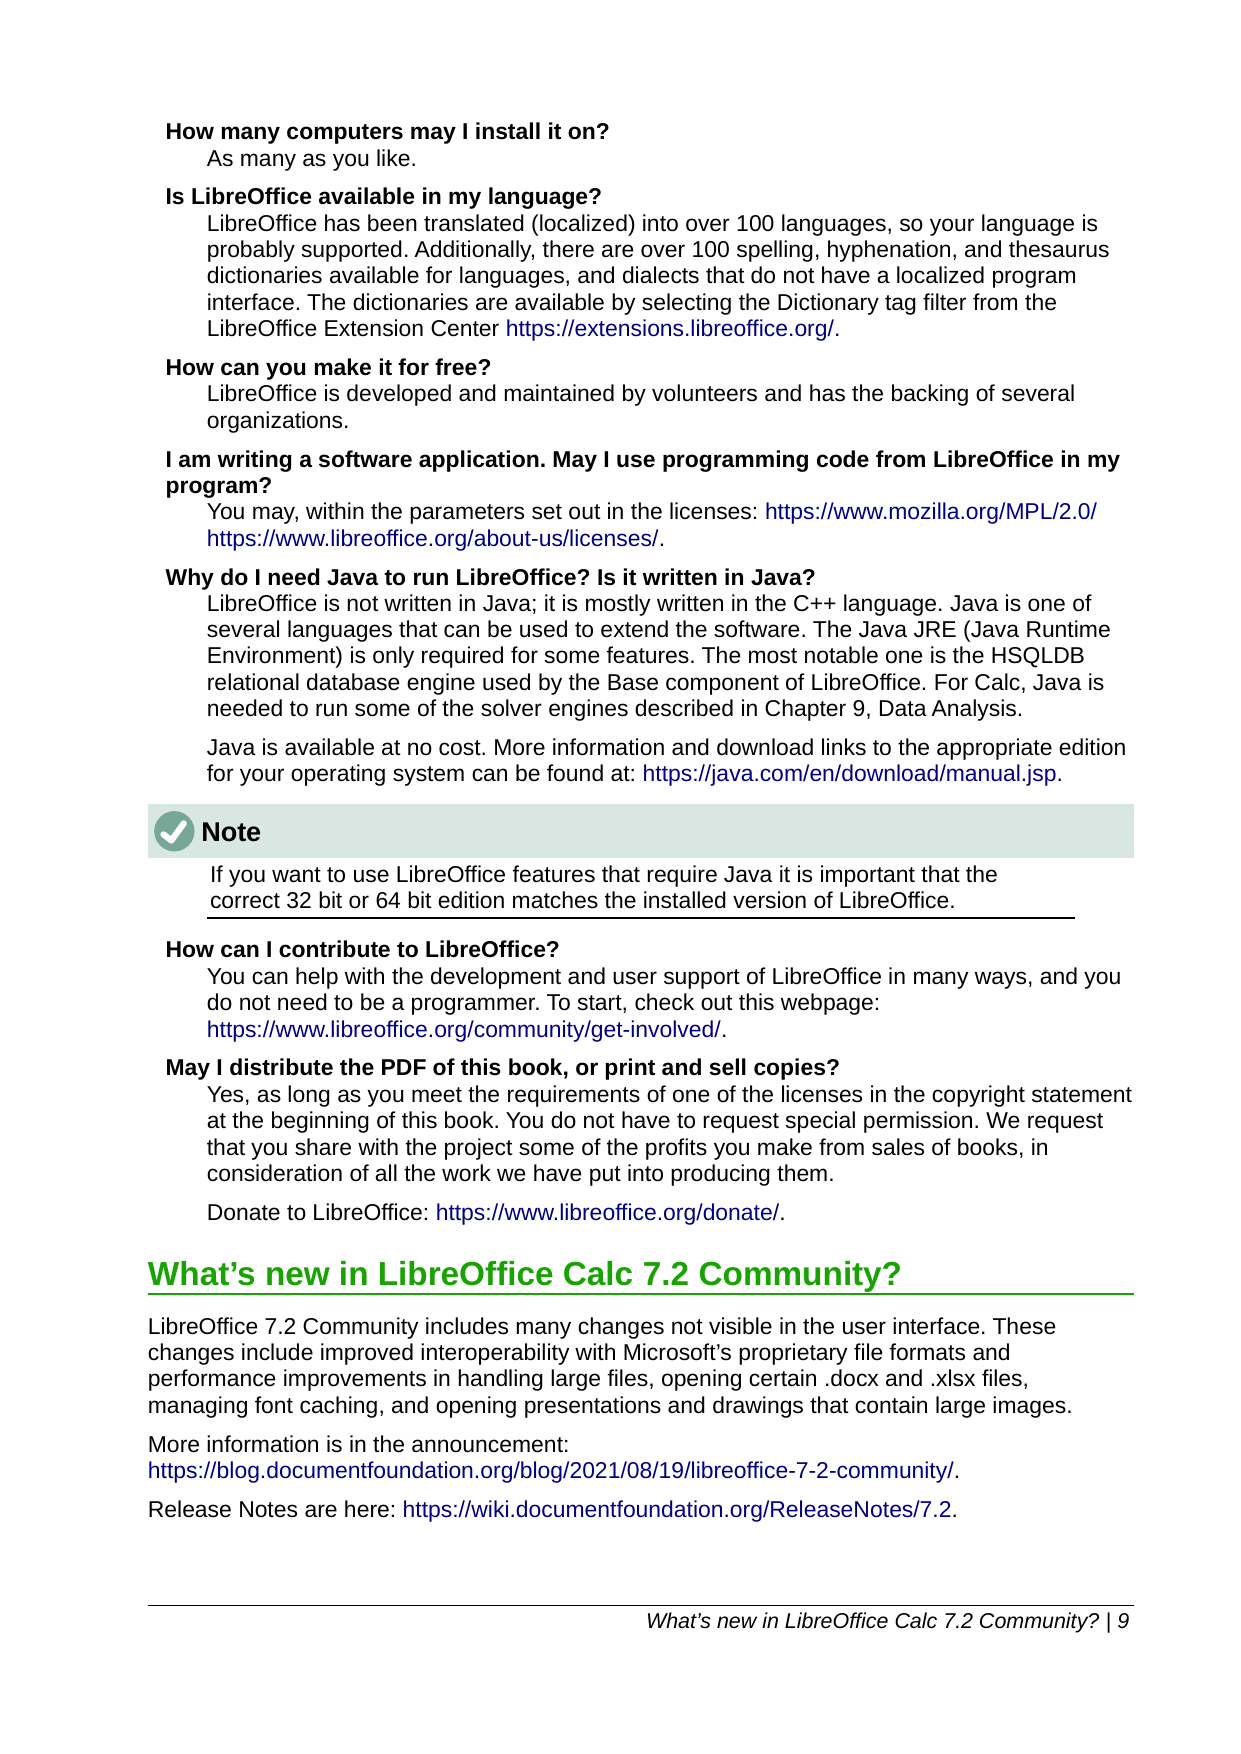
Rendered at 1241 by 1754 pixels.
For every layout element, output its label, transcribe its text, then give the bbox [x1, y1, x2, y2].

text How many computers may I install it on? [165, 118, 1134, 144]
text Release Notes are here: https://wiki.documentfoundation.org/ReleaseNotes/7.2. [148, 1496, 1134, 1522]
text How can you make it for free? [165, 354, 1134, 380]
text Java is available at no cost. More information and download links to the appropriate edition for your operating system can be found at: https://java.com/en/download/manual.jsp. [207, 734, 1134, 787]
text Yes, as long as you meet the requirements of one of the licenses in the copyright statement at the beginning of this book. You do not have to request special permission. We request that you share with the project some of the profits you make from sales of books, in consideration of all the work we have put into producing them. [207, 1081, 1134, 1186]
text How can I contribute to LibreOffice? [165, 936, 1134, 963]
text Is LibreOffice available in my language? [165, 183, 1134, 210]
text LibreOffice is not written in Java; it is mostly written in the C++ language. Java is one of several languages that can be used to extend the software. The Java JRE (Java Runtime Environment) is only required for some features. The most notable one is the HSQLDB relational database engine used by the Base component of LibreOffice. For Calc, Java is needed to run some of the solver engines described in Chapter 9, Data Analysis. [207, 590, 1134, 722]
text LibreOffice has been translated (localized) into over 100 languages, so your language is probably supported. Additionally, there are over 100 spelling, hyphenation, and thesaurus dictionaries available for languages, and dialects that do not have a localized program interface. The dictionaries are available by selecting the Dictionary tag filter from the LibreOffice Extension Center https://extensions.libreoffice.org/. [207, 210, 1134, 341]
text LibreOffice 7.2 Community includes many changes not visible in the user interface. These changes include improved interoperability with Microsoft’s proprietary file formats and performance improvements in handling large files, opening certain .docx and .xlsx files, managing font caching, and opening presentations and drawings that contain large images. [148, 1313, 1134, 1418]
text LibreOffice is developed and maintained by volunteers and has the backing of several organizations. [207, 380, 1134, 433]
text As many as you like. [207, 144, 1134, 171]
text You can help with the development and user support of LibreOffice in many ways, and you do not need to be a programmer. To start, check out this webpage: https://www.libreoffice.org/community/get-involved/. [207, 963, 1134, 1042]
subtitle Note [148, 804, 1134, 858]
text More information is in the announcement: https://blog.documentfoundation.org/blog/2021/08/19/libreoffice-7-2-community/. [148, 1431, 1134, 1483]
text I am writing a software application. May I use programming code from LibreOffice in my program? [165, 446, 1134, 498]
text May I distribute the PDF of this book, or print and sell copies? [165, 1054, 1134, 1081]
text If you want to use LibreOffice features that require Java it is important that the correct 32 bit or 64 bit edition matches the installed version of LibreOffice. [207, 858, 1075, 917]
subtitle What’s new in LibreOffice Calc 7.2 Community? [148, 1254, 1134, 1293]
text Why do I need Java to run LibreOffice? Is it written in Java? [165, 563, 1134, 590]
text You may, within the parameters set out in the licenses: https://www.mozilla.org/MPL/2.0/ https://www.libreoffice.org/about-us/licenses/. [207, 498, 1134, 551]
text Donate to LibreOffice: https://www.libreoffice.org/donate/. [207, 1199, 1134, 1225]
